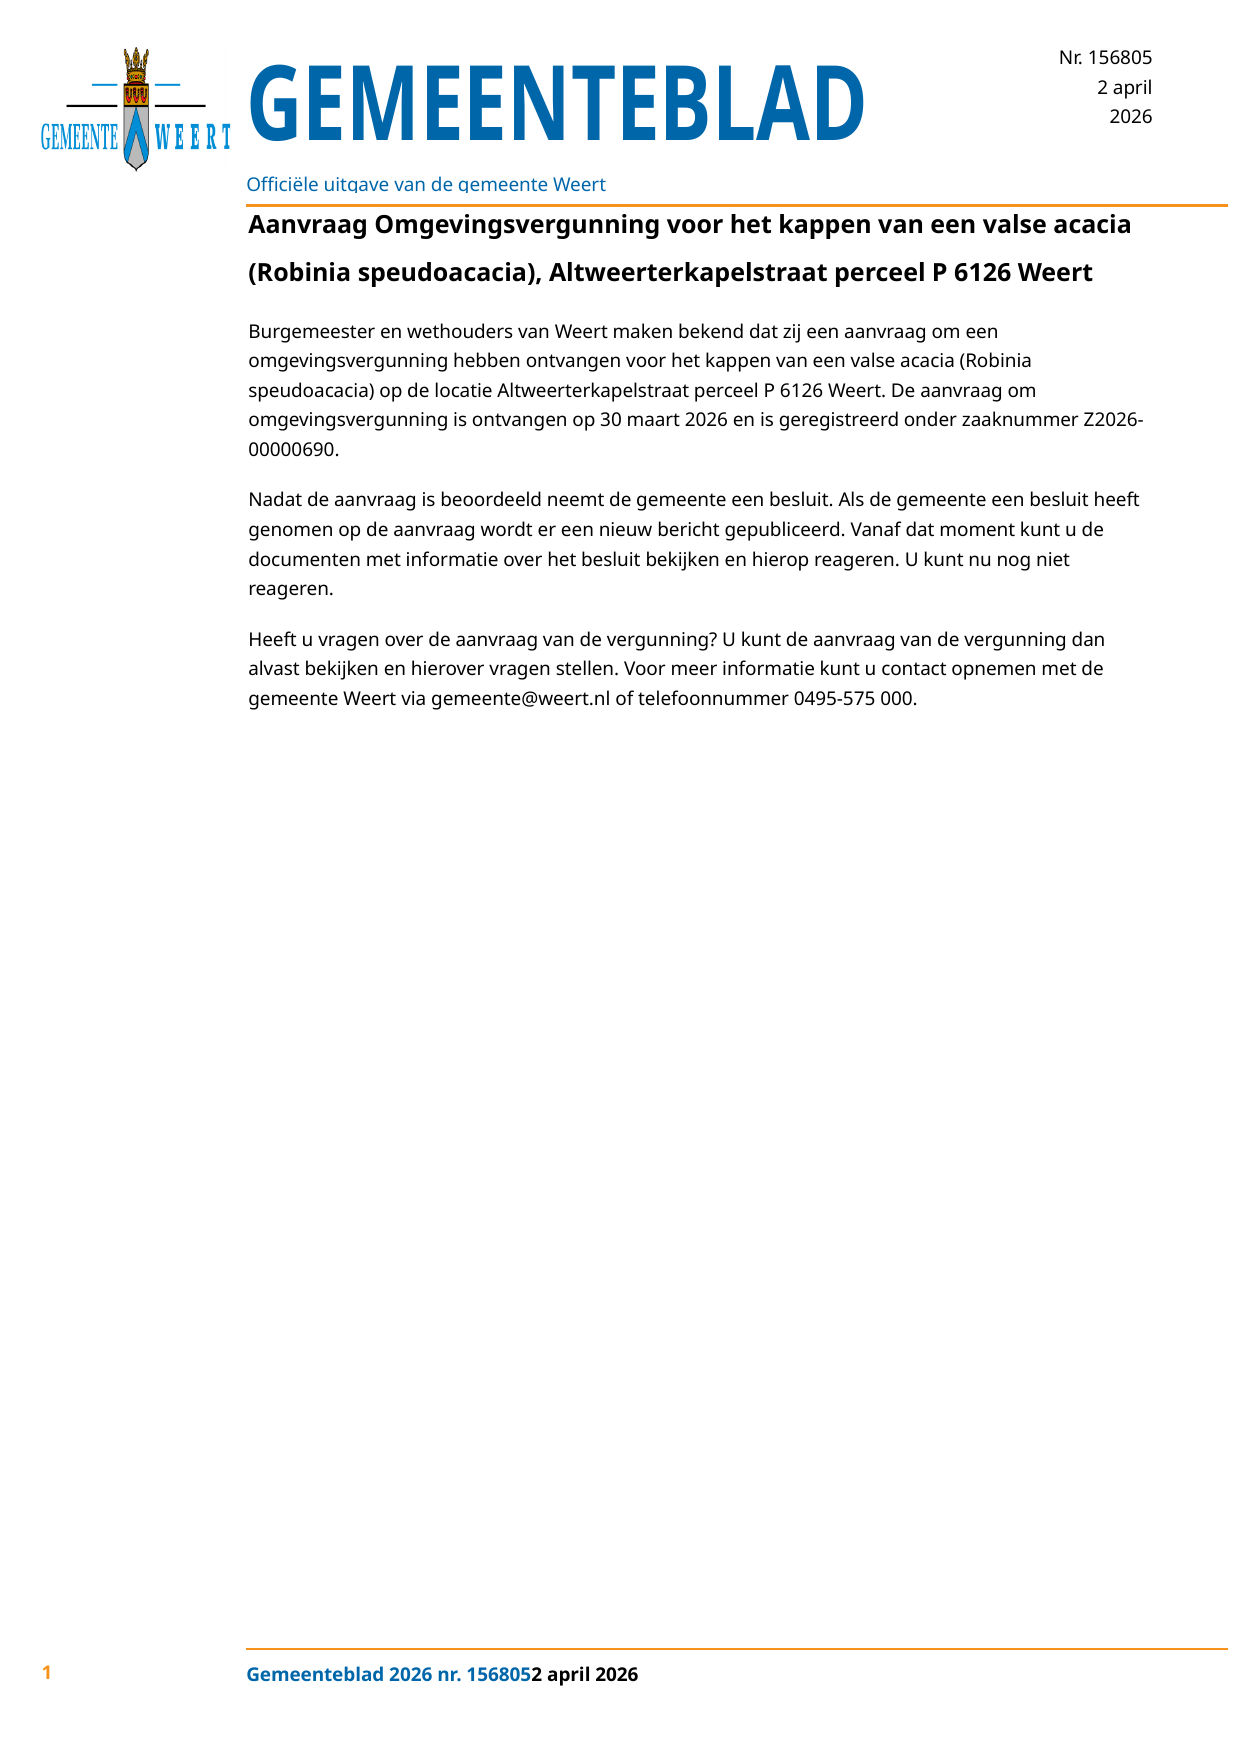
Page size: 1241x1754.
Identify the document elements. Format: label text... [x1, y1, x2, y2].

text Aanvraag Omgevingsvergunning voor het kappen van een valse acacia (Robinia speudoacacia), Altweerterkapelstraat perceel P 6126 Weert [248, 207, 1152, 288]
text Burgemeester en wethouders van Weert maken bekend dat zij een aanvraag om een omgevingsvergunning hebben ontvangen voor het kappen van een valse acacia (Robinia speudoacacia) op de locatie Altweerterkapelstraat perceel P 6126 Weert. De aanvraag om omgevingsvergunning is ontvangen op 30 maart 2026 en is geregistreerd onder zaaknummer Z2026-00000690. [248, 318, 1152, 462]
picture [41, 47, 231, 172]
text Heeft u vragen over de aanvraag van de vergunning? U kunt de aanvraag van de vergunning dan alvast bekijken en hierover vragen stellen. Voor meer informatie kunt u contact opnemen met de gemeente Weert via gemeente@weert.nl of telefoonnummer 0495-575 000. [248, 626, 1152, 711]
text Nadat de aanvraag is beoordeeld neemt de gemeente een besluit. Als de gemeente een besluit heeft genomen op de aanvraag wordt er een nieuw bericht gepubliceerd. Vanaf dat moment kunt u de documenten met informatie over het besluit bekijken en hierop reageren. U kunt nu nog niet reageren. [248, 487, 1152, 601]
